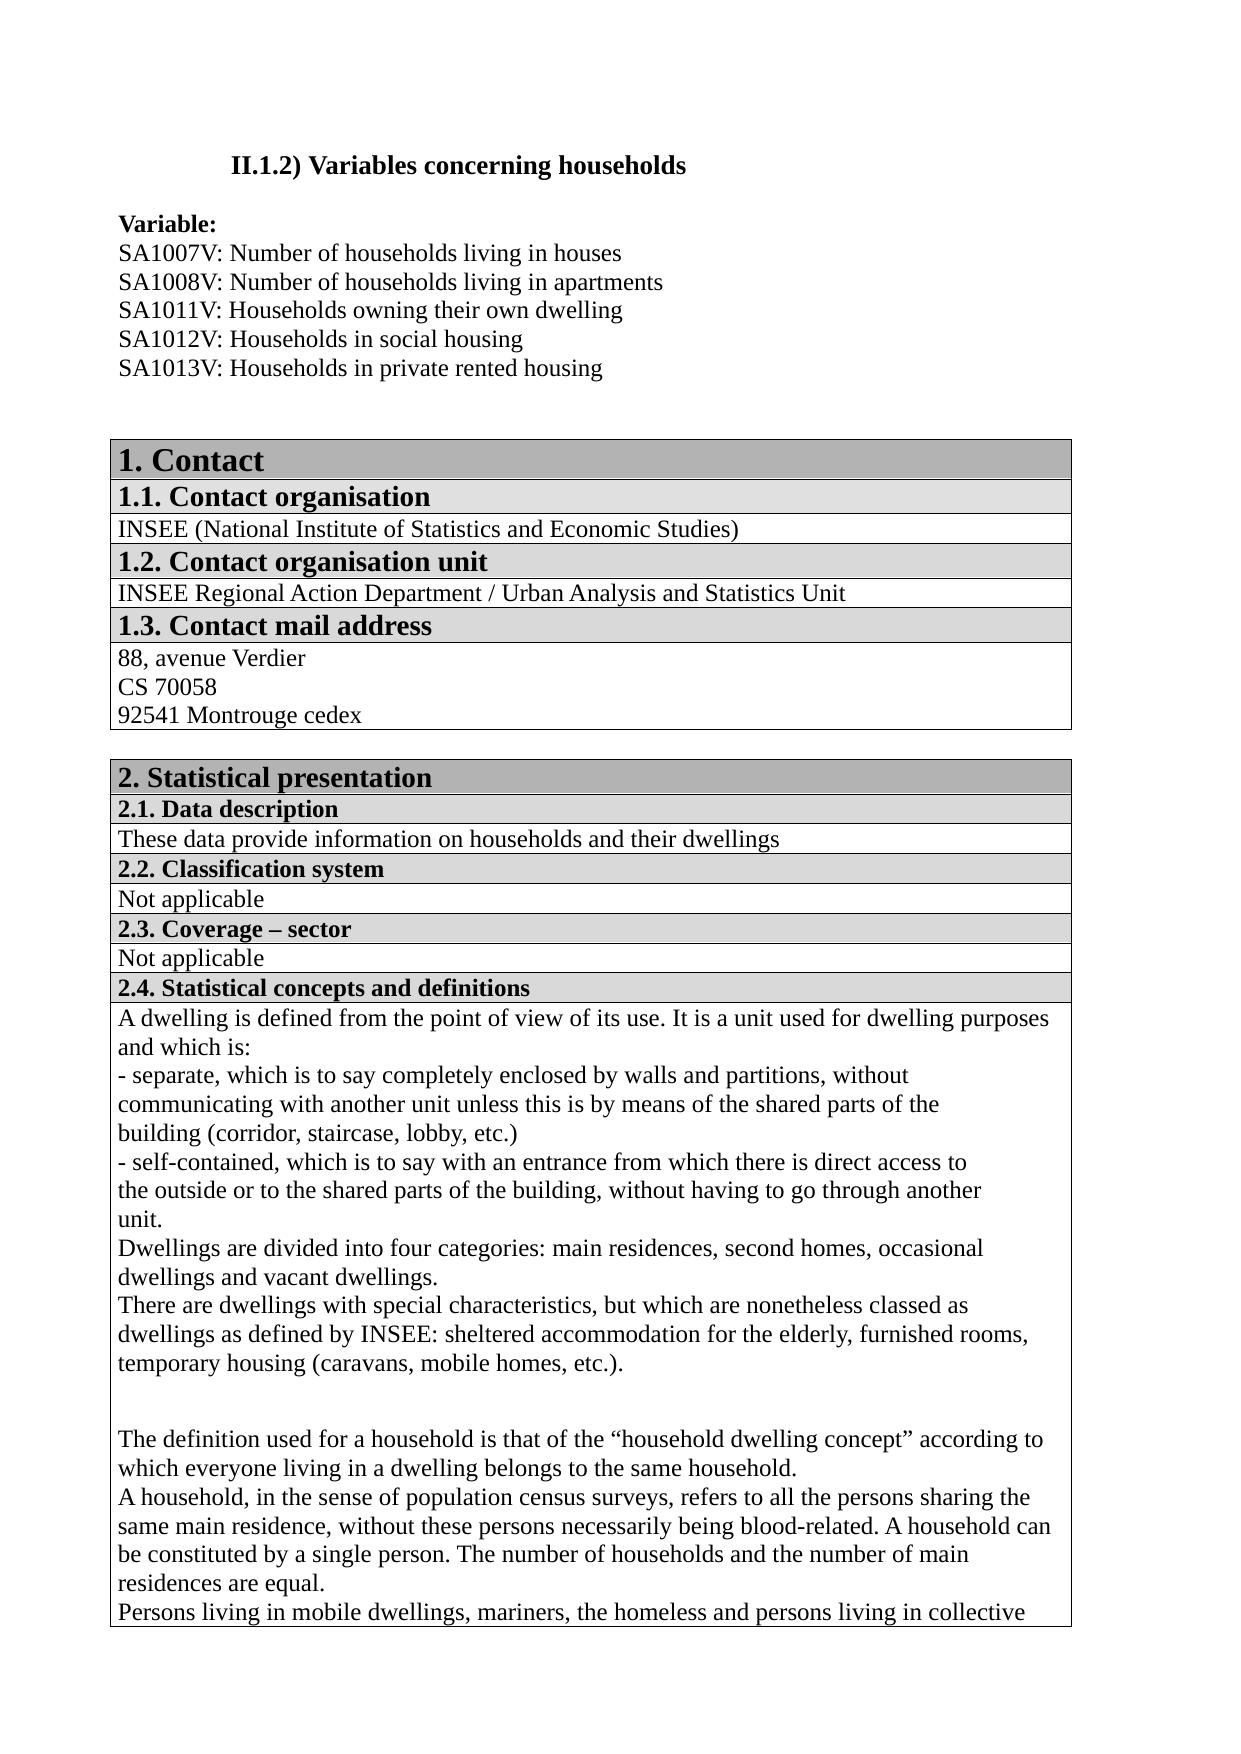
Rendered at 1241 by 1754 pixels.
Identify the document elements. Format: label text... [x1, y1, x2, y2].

table_cell Not applicable [111, 944, 1071, 972]
table_cell 2.2. Classification system [111, 854, 1071, 883]
table_header 2. Statistical presentation [111, 760, 1071, 793]
table_header 1. Contact [111, 440, 1071, 478]
table_cell 1.2. Contact organisation unit [111, 544, 1071, 577]
table_cell 2.4. Statistical concepts and definitions [111, 973, 1071, 1002]
table_cell Not applicable [111, 884, 1071, 913]
text SA1007V: Number of households living in houses SA1008V: Number of households living in apartments SA1011V: Households owning their own dwelling SA1012V: Households in social housing SA1013V: Households in private rented housing [118, 238, 1122, 410]
table_cell 1.3. Contact mail address [111, 608, 1071, 642]
table_cell 2.3. Coverage – sector [111, 914, 1071, 942]
table_cell INSEE Regional Action Department / Urban Analysis and Statistics Unit [111, 579, 1071, 607]
table_cell 88, avenue Verdier CS 70058 92541 Montrouge cedex [111, 643, 1071, 729]
table_cell A dwelling is defined from the point of view of its use. It is a unit used for dwelling purposes and which is: - separate, which is to say completely enclosed by walls and partitions, without communicating with another unit unless this is by means of the shared parts of the building (corridor, staircase, lobby, etc.) - self-contained, which is to say with an entrance from which there is direct access to the outside or to the shared parts of the building, without having to go through another unit. Dwellings are divided into four categories: main residences, second homes, occasional dwellings and vacant dwellings. There are dwellings with special characteristics, but which are nonetheless classed as dwellings as defined by INSEE: sheltered accommodation for the elderly, furnished rooms, temporary housing (caravans, mobile homes, etc.). The definition used for a household is that of the “household dwelling concept” according to which everyone living in a dwelling belongs to the same household. A household, in the sense of population census surveys, refers to all the persons sharing the same main residence, without these persons necessarily being blood-related. A household can be constituted by a single person. The number of households and the number of main residences are equal. Persons living in mobile dwellings, mariners, the homeless and persons living in collective [111, 1003, 1071, 1626]
table_cell INSEE (National Institute of Statistics and Economic Studies) [111, 514, 1071, 543]
list Variables concerning households [231, 149, 1122, 180]
text Variable: [118, 209, 1122, 238]
table_cell 2.1. Data description [111, 795, 1071, 823]
table_cell 1.1. Contact organisation [111, 480, 1071, 513]
table_cell These data provide information on households and their dwellings [111, 824, 1071, 853]
